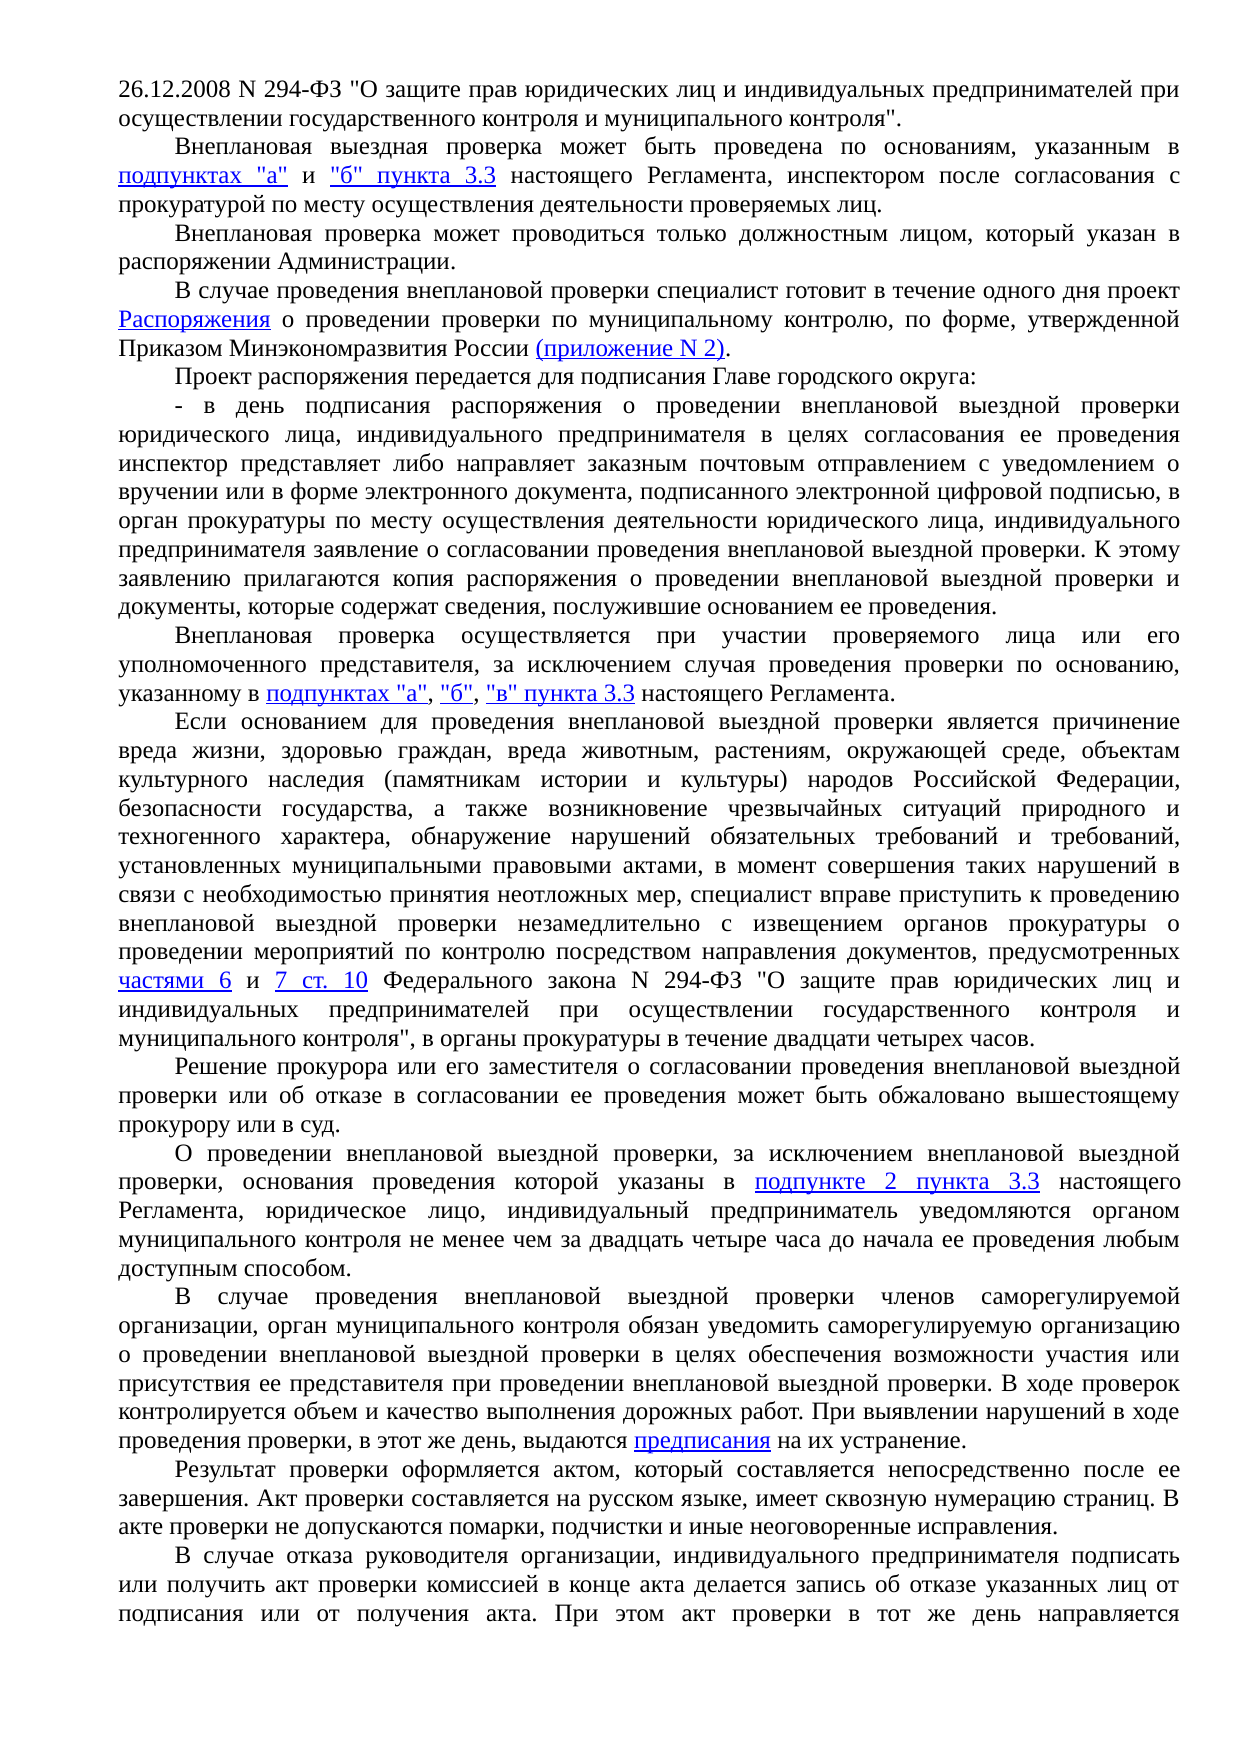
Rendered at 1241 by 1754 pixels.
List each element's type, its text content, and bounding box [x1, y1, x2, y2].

text В случае отказа руководителя организации, индивидуального предпринимателя подписать или получить акт проверки комиссией в конце акта делается запись об отказе указанных лиц от подписания или от получения акта. При этом акт проверки в тот же день направляется [118, 1540, 1181, 1626]
text Внеплановая выездная проверка может быть проведена по основаниям, указанным в подпунктах "а" и "б" пункта 3.3 настоящего Регламента, инспектором после согласования с прокуратурой по месту осуществления деятельности проверяемых лиц. [118, 131, 1181, 218]
text Результат проверки оформляется актом, который составляется непосредственно после ее завершения. Акт проверки составляется на русском языке, имеет сквозную нумерацию страниц. В акте проверки не допускаются помарки, подчистки и иные неоговоренные исправления. [118, 1454, 1181, 1540]
text Решение прокурора или его заместителя о согласовании проведения внеплановой выездной проверки или об отказе в согласовании ее проведения может быть обжаловано вышестоящему прокурору или в суд. [118, 1051, 1181, 1138]
text Если основанием для проведения внеплановой выездной проверки является причинение вреда жизни, здоровью граждан, вреда животным, растениям, окружающей среде, объектам культурного наследия (памятникам истории и культуры) народов Российской Федерации, безопасности государства, а также возникновение чрезвычайных ситуаций природного и техногенного характера, обнаружение нарушений обязательных требований и требований, установленных муниципальными правовыми актами, в момент совершения таких нарушений в связи с необходимостью принятия неотложных мер, специалист вправе приступить к проведению внеплановой выездной проверки незамедлительно с извещением органов прокуратуры о проведении мероприятий по контролю посредством направления документов, предусмотренных частями 6 и 7 ст. 10 Федерального закона N 294-ФЗ "О защите прав юридических лиц и индивидуальных предпринимателей при осуществлении государственного контроля и муниципального контроля", в органы прокуратуры в течение двадцати четырех часов. [118, 706, 1181, 1051]
text В случае проведения внеплановой выездной проверки членов саморегулируемой организации, орган муниципального контроля обязан уведомить саморегулируемую организацию о проведении внеплановой выездной проверки в целях обеспечения возможности участия или присутствия ее представителя при проведении внеплановой выездной проверки. В ходе проверок контролируется объем и качество выполнения дорожных работ. При выявлении нарушений в ходе проведения проверки, в этот же день, выдаются предписания на их устранение. [118, 1281, 1181, 1454]
text В случае проведения внеплановой проверки специалист готовит в течение одного дня проект Распоряжения о проведении проверки по муниципальному контролю, по форме, утвержденной Приказом Минэкономразвития России (приложение N 2). [118, 275, 1181, 361]
text Внеплановая проверка осуществляется при участии проверяемого лица или его уполномоченного представителя, за исключением случая проведения проверки по основанию, указанному в подпунктах "а", "б", "в" пункта 3.3 настоящего Регламента. [118, 620, 1181, 706]
text Внеплановая проверка может проводиться только должностным лицом, который указан в распоряжении Администрации. [118, 218, 1181, 275]
text - в день подписания распоряжения о проведении внеплановой выездной проверки юридического лица, индивидуального предпринимателя в целях согласования ее проведения инспектор представляет либо направляет заказным почтовым отправлением с уведомлением о вручении или в форме электронного документа, подписанного электронной цифровой подписью, в орган прокуратуры по месту осуществления деятельности юридического лица, индивидуального предпринимателя заявление о согласовании проведения внеплановой выездной проверки. К этому заявлению прилагаются копия распоряжения о проведении внеплановой выездной проверки и документы, которые содержат сведения, послужившие основанием ее проведения. [118, 390, 1181, 620]
text 26.12.2008 N 294-ФЗ "О защите прав юридических лиц и индивидуальных предпринимателей при осуществлении государственного контроля и муниципального контроля". [118, 74, 1181, 131]
text Проект распоряжения передается для подписания Главе городского округа: [118, 361, 1181, 390]
text О проведении внеплановой выездной проверки, за исключением внеплановой выездной проверки, основания проведения которой указаны в подпункте 2 пункта 3.3 настоящего Регламента, юридическое лицо, индивидуальный предприниматель уведомляются органом муниципального контроля не менее чем за двадцать четыре часа до начала ее проведения любым доступным способом. [118, 1138, 1181, 1281]
